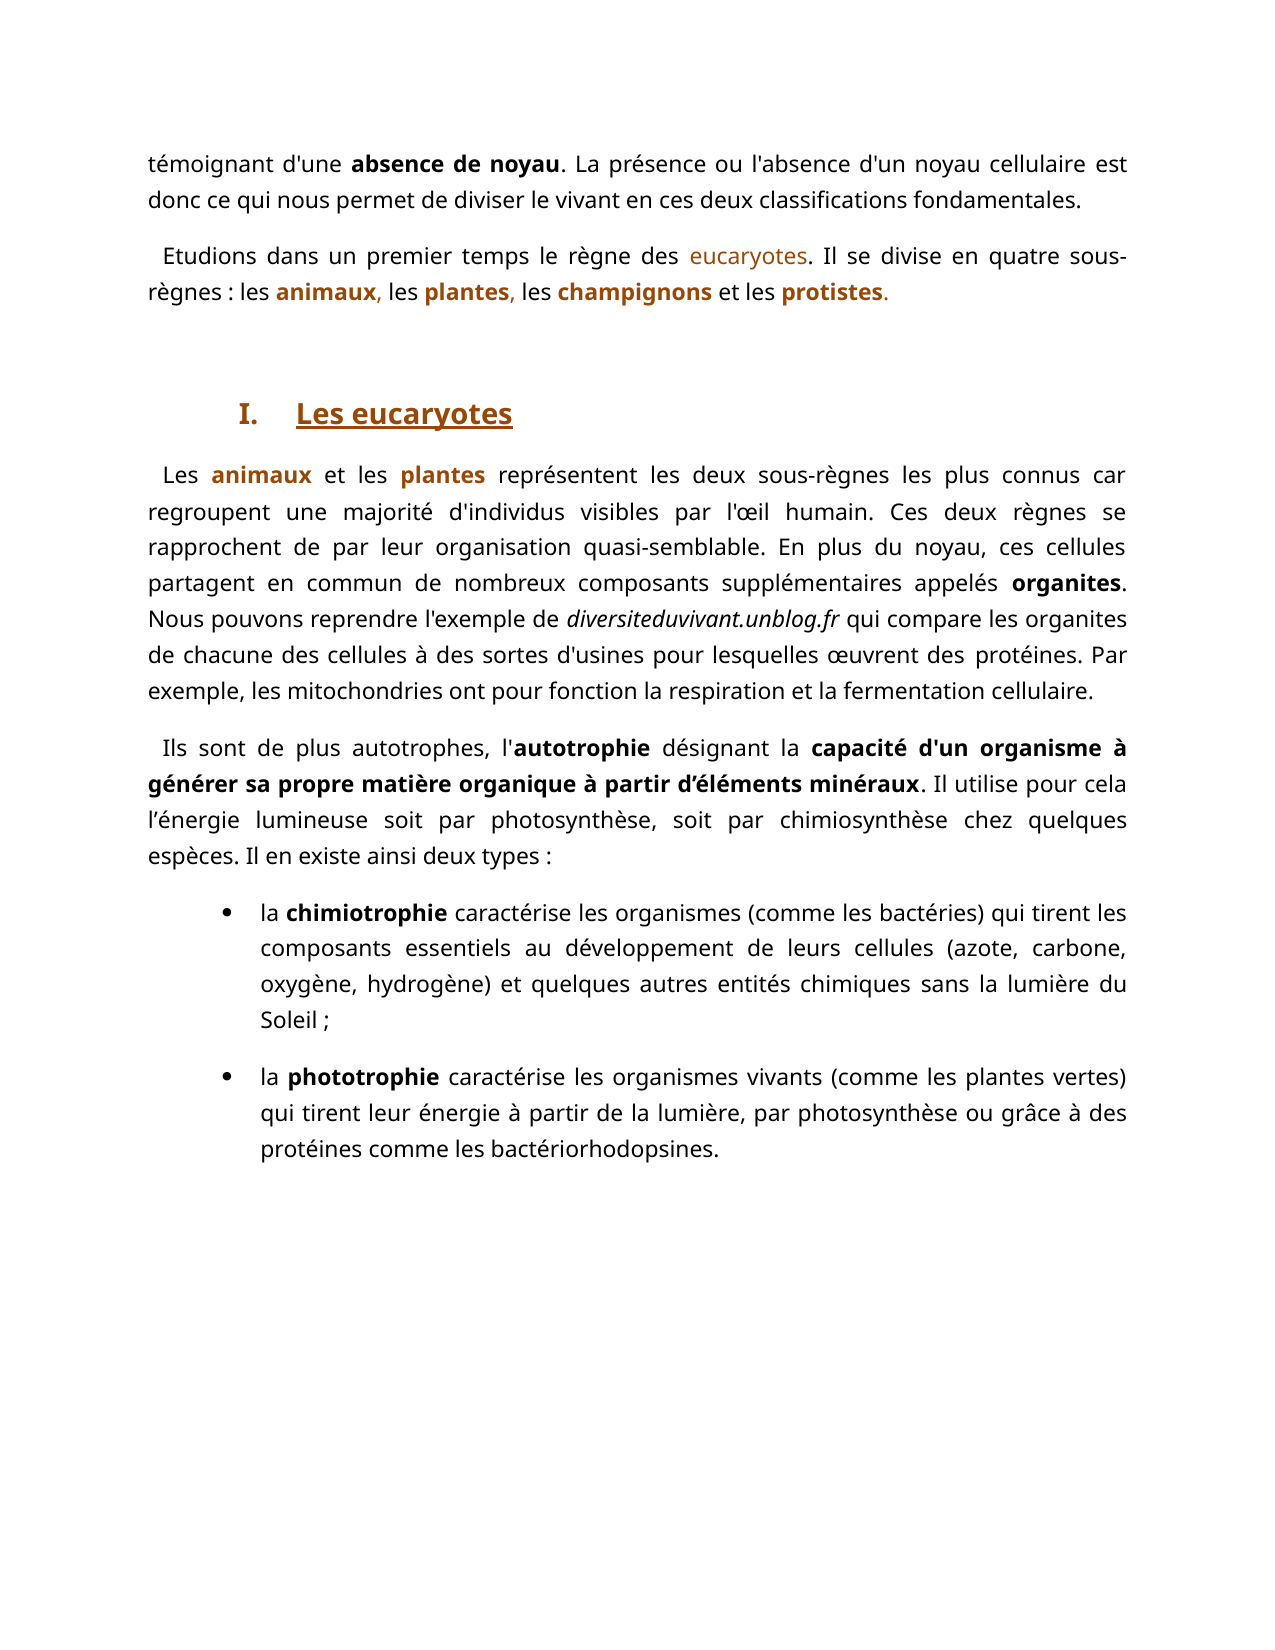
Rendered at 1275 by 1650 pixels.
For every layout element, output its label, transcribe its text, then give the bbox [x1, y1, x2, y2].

text Etudions dans un premier temps le règne des eucaryotes. Il se divise en quatre sous-règnes : les animaux, les plantes, les champignons et les protistes. [148, 240, 1127, 307]
text Ils sont de plus autotrophes, l'autotrophie désignant la capacité d'un organisme à générer sa propre matière organique à partir d’éléments minéraux. Il utilise pour cela l’énergie lumineuse soit par photosynthèse, soit par chimiosynthèse chez quelques espèces. Il en existe ainsi deux types : [148, 732, 1127, 871]
text Les animaux et les plantes représentent les deux sous-règnes les plus connus car regroupent une majorité d'individus visibles par l'œil humain. Ces deux règnes se rapprochent de par leur organisation quasi-semblable. En plus du noyau, ces cellules partagent en commun de nombreux composants supplémentaires appelés organites. Nous pouvons reprendre l'exemple de diversiteduvivant.unblog.fr qui compare les organites de chacune des cellules à des sortes d'usines pour lesquelles œuvrent des protéines. Par exemple, les mitochondries ont pour fonction la respiration et la fermentation cellulaire. [148, 459, 1127, 706]
list la chimiotrophie caractérise les organismes (comme les bactéries) qui tirent les composants essentiels au développement de leurs cellules (azote, carbone, oxygène, hydrogène) et quelques autres entités chimiques sans la lumière du Soleil ; [223, 896, 1127, 1036]
list Les eucaryotes [258, 393, 1127, 433]
text témoignant d'une absence de noyau. La présence ou l'absence d'un noyau cellulaire est donc ce qui nous permet de diviser le vivant en ces deux classifications fondamentales. [148, 148, 1127, 215]
list la phototrophie caractérise les organismes vivants (comme les plantes vertes) qui tirent leur énergie à partir de la lumière, par photosynthèse ou grâce à des protéines comme les bactériorhodopsines. [223, 1061, 1127, 1164]
